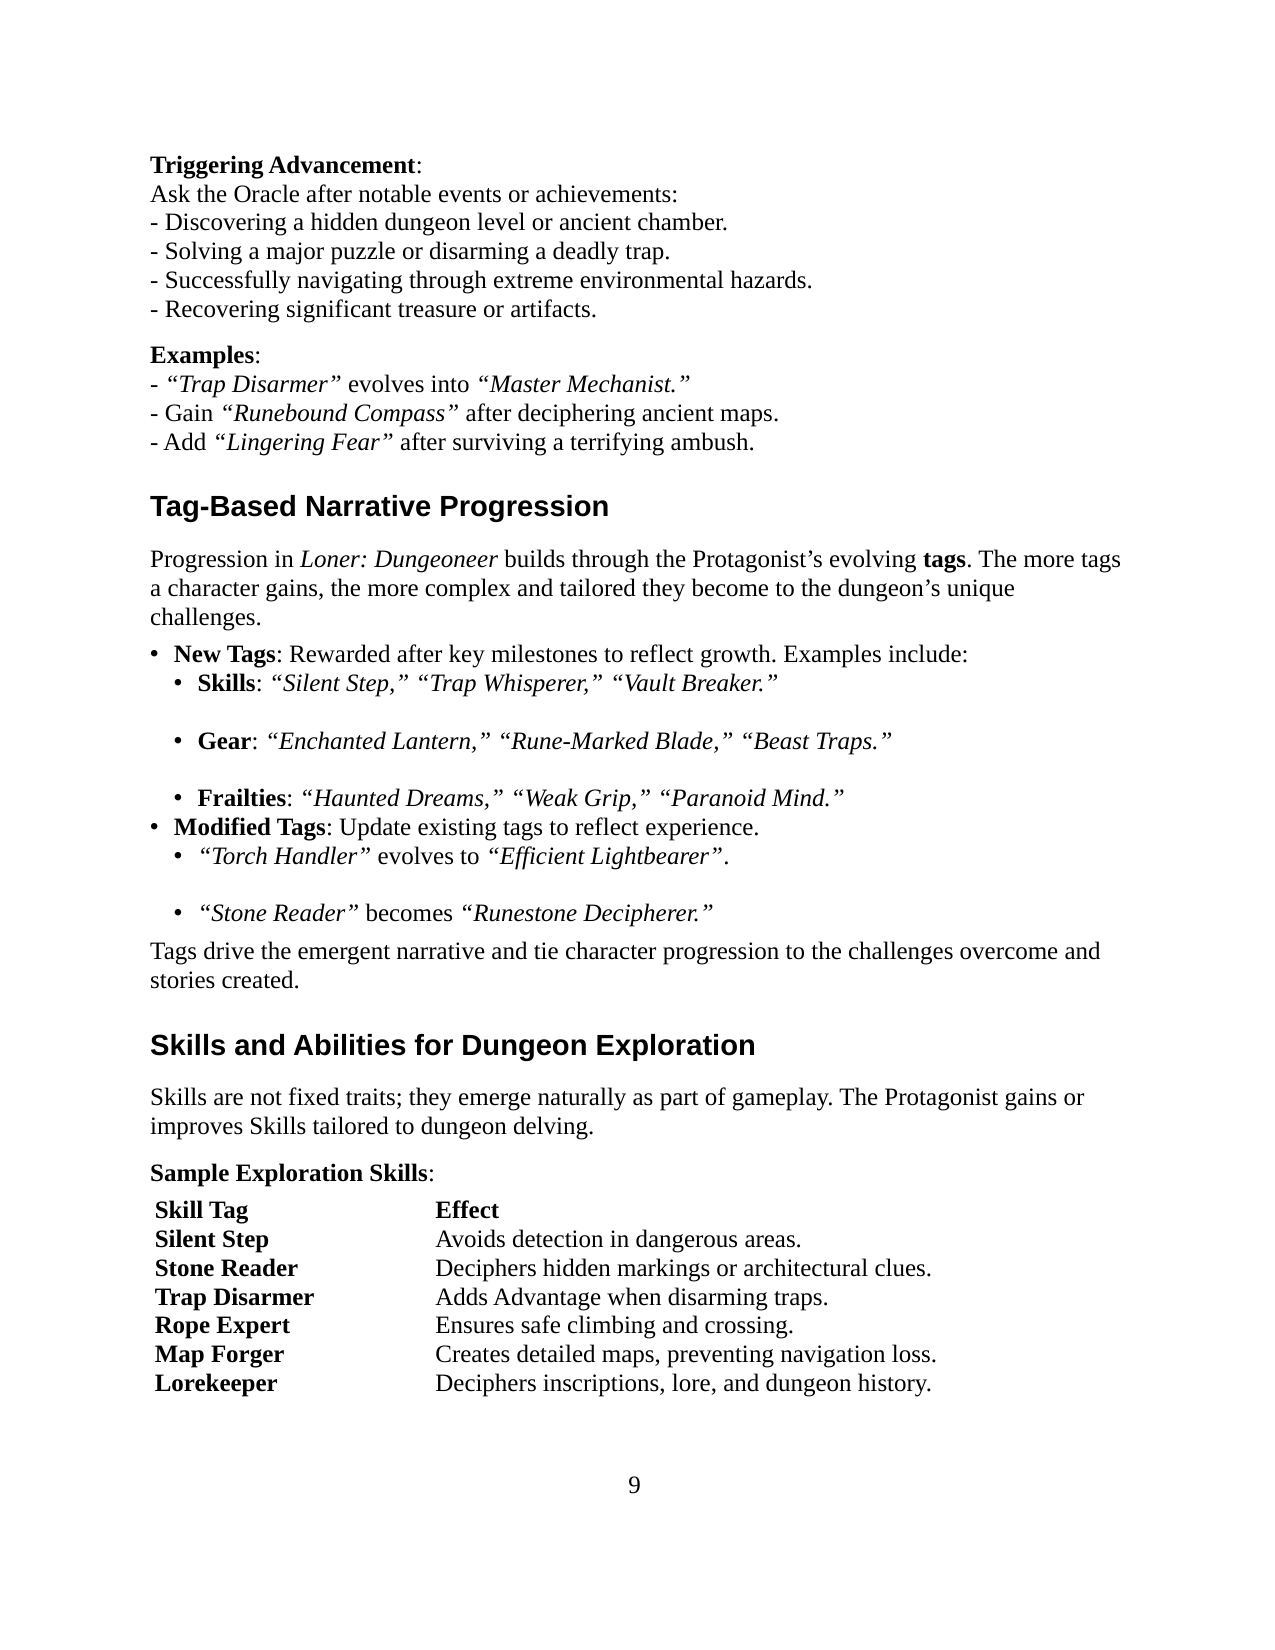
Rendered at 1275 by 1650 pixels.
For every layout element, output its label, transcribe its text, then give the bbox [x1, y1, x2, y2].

text Progression in Loner: Dungeoneer builds through the Protagonist’s evolving tags. The more tags a character gains, the more complex and tailored they become to the dungeon’s unique challenges. [150, 544, 1125, 631]
list “Stone Reader” becomes “Runestone Decipherer.” [174, 898, 1125, 927]
list Frailties: “Haunted Dreams,” “Weak Grip,” “Paranoid Mind.” [174, 783, 1125, 812]
text Examples: - “Trap Disarmer” evolves into “Master Mechanist.” - Gain “Runebound Compass” after deciphering ancient maps. - Add “Lingering Fear” after surviving a terrifying ambush. [150, 340, 1125, 455]
table_cell Deciphers inscriptions, lore, and dungeon history. [431, 1368, 1125, 1397]
table_cell Creates detailed maps, preventing navigation loss. [431, 1339, 1125, 1368]
list Gear: “Enchanted Lantern,” “Rune-Marked Blade,” “Beast Traps.” [174, 726, 1125, 783]
table_cell Silent Step [150, 1224, 431, 1253]
list “Torch Handler” evolves to “Efficient Lightbearer”. [174, 841, 1125, 898]
table_cell Trap Disarmer [150, 1282, 431, 1311]
table_cell Ensures safe climbing and crossing. [431, 1311, 1125, 1339]
text Triggering Advancement: Ask the Oracle after notable events or achievements: - Discovering a hidden dungeon level or ancient chamber. - Solving a major puzzle or disarming a deadly trap. - Successfully navigating through extreme environmental hazards. - Recovering significant treasure or artifacts. [150, 150, 1125, 322]
subtitle Skills and Abilities for Dungeon Exploration [150, 1027, 1125, 1061]
table_cell Adds Advantage when disarming traps. [431, 1282, 1125, 1311]
text Sample Exploration Skills: [150, 1158, 1125, 1187]
list New Tags: Rewarded after key milestones to reflect growth. Examples include: [150, 639, 1125, 668]
table_cell Lorekeeper [150, 1368, 431, 1397]
text Tags drive the emergent narrative and tie character progression to the challenges overcome and stories created. [150, 936, 1125, 993]
table_cell Rope Expert [150, 1311, 431, 1339]
table_header Effect [431, 1196, 1125, 1224]
list Modified Tags: Update existing tags to reflect experience. [150, 812, 1125, 841]
table_cell Map Forger [150, 1339, 431, 1368]
table_cell Avoids detection in dangerous areas. [431, 1224, 1125, 1253]
text Skills are not fixed traits; they emerge naturally as part of gameplay. The Protagonist gains or improves Skills tailored to dungeon delving. [150, 1082, 1125, 1140]
table_header Skill Tag [150, 1196, 431, 1224]
list Skills: “Silent Step,” “Trap Whisperer,” “Vault Breaker.” [174, 668, 1125, 726]
table_cell Deciphers hidden markings or architectural clues. [431, 1253, 1125, 1282]
subtitle Tag-Based Narrative Progression [150, 489, 1125, 523]
table_cell Stone Reader [150, 1253, 431, 1282]
